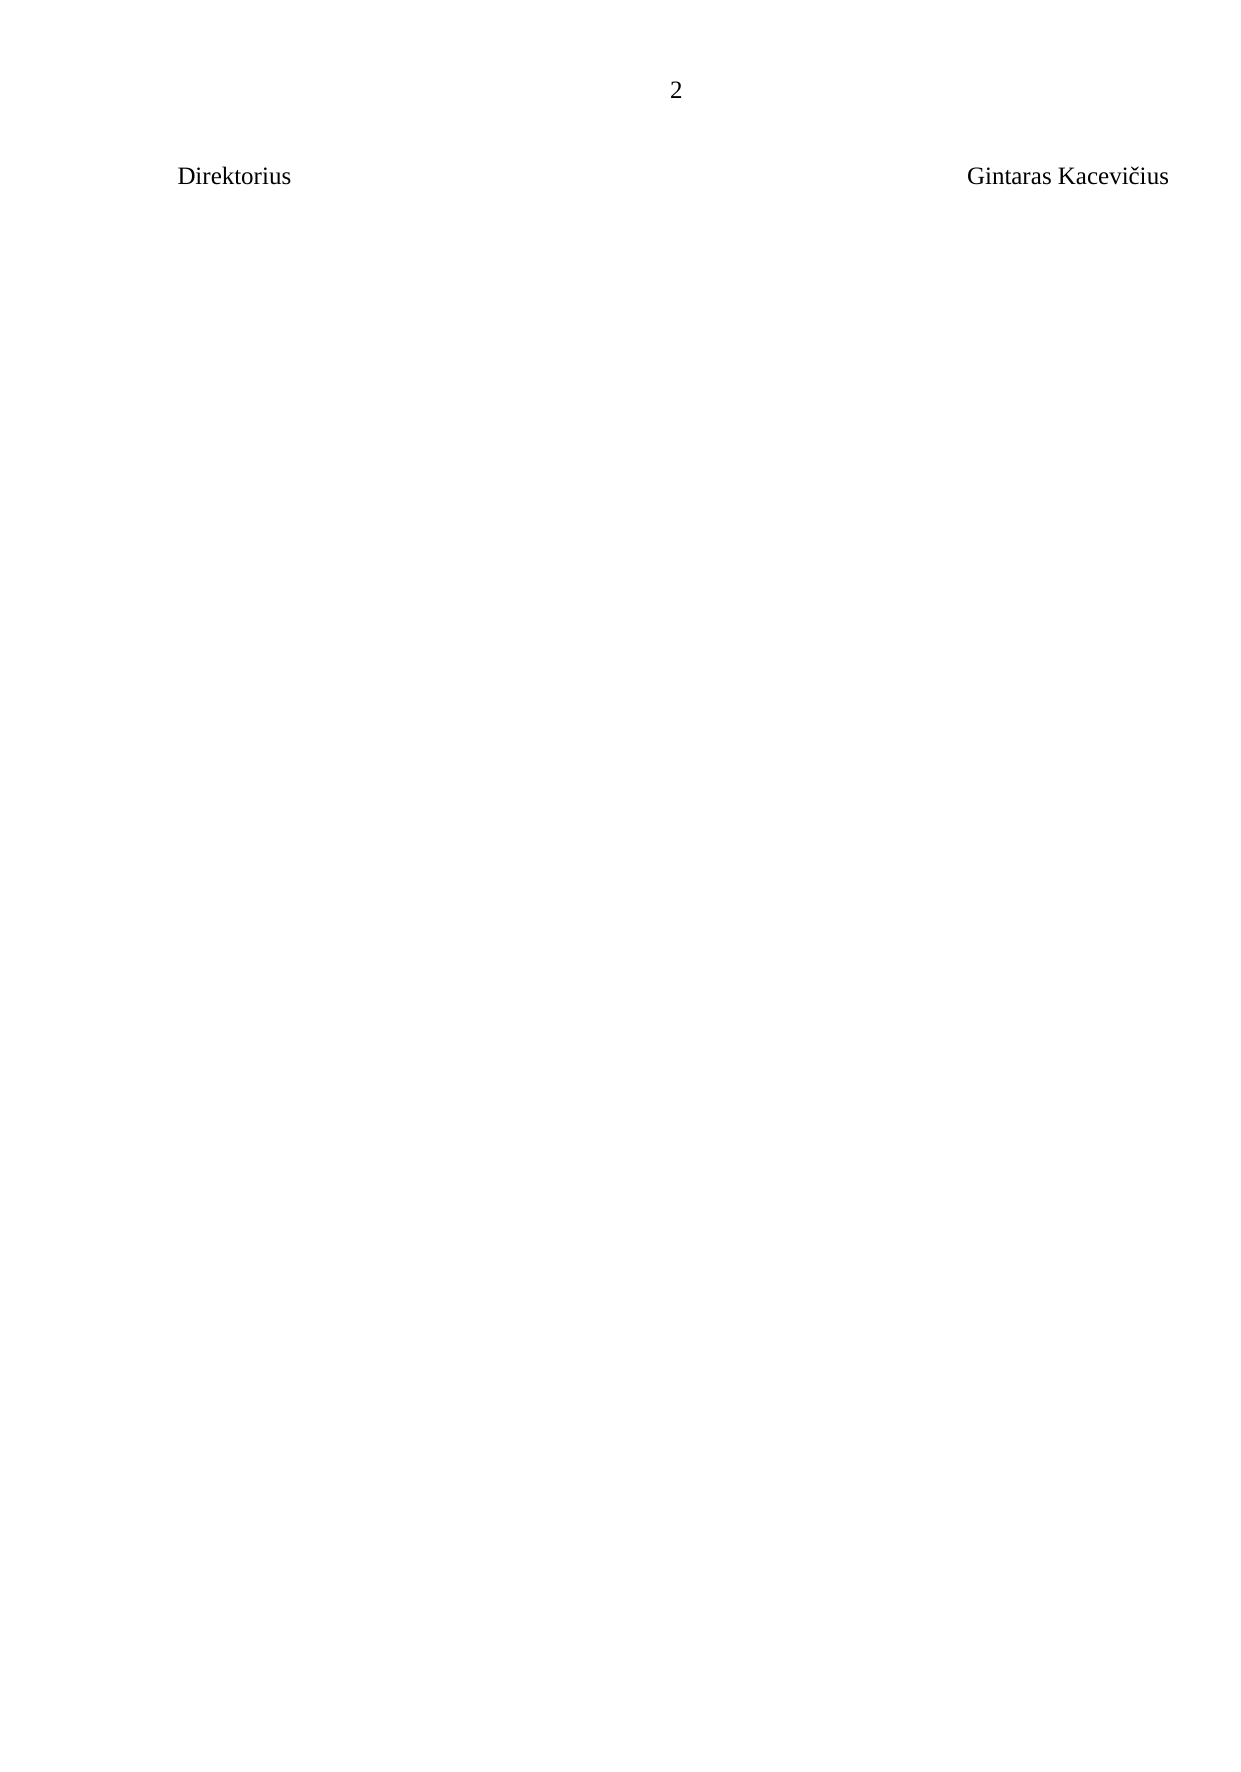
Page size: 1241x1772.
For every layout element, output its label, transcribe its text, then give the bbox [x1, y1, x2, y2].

text Direktorius Gintaras Kacevičius [177, 161, 1175, 190]
